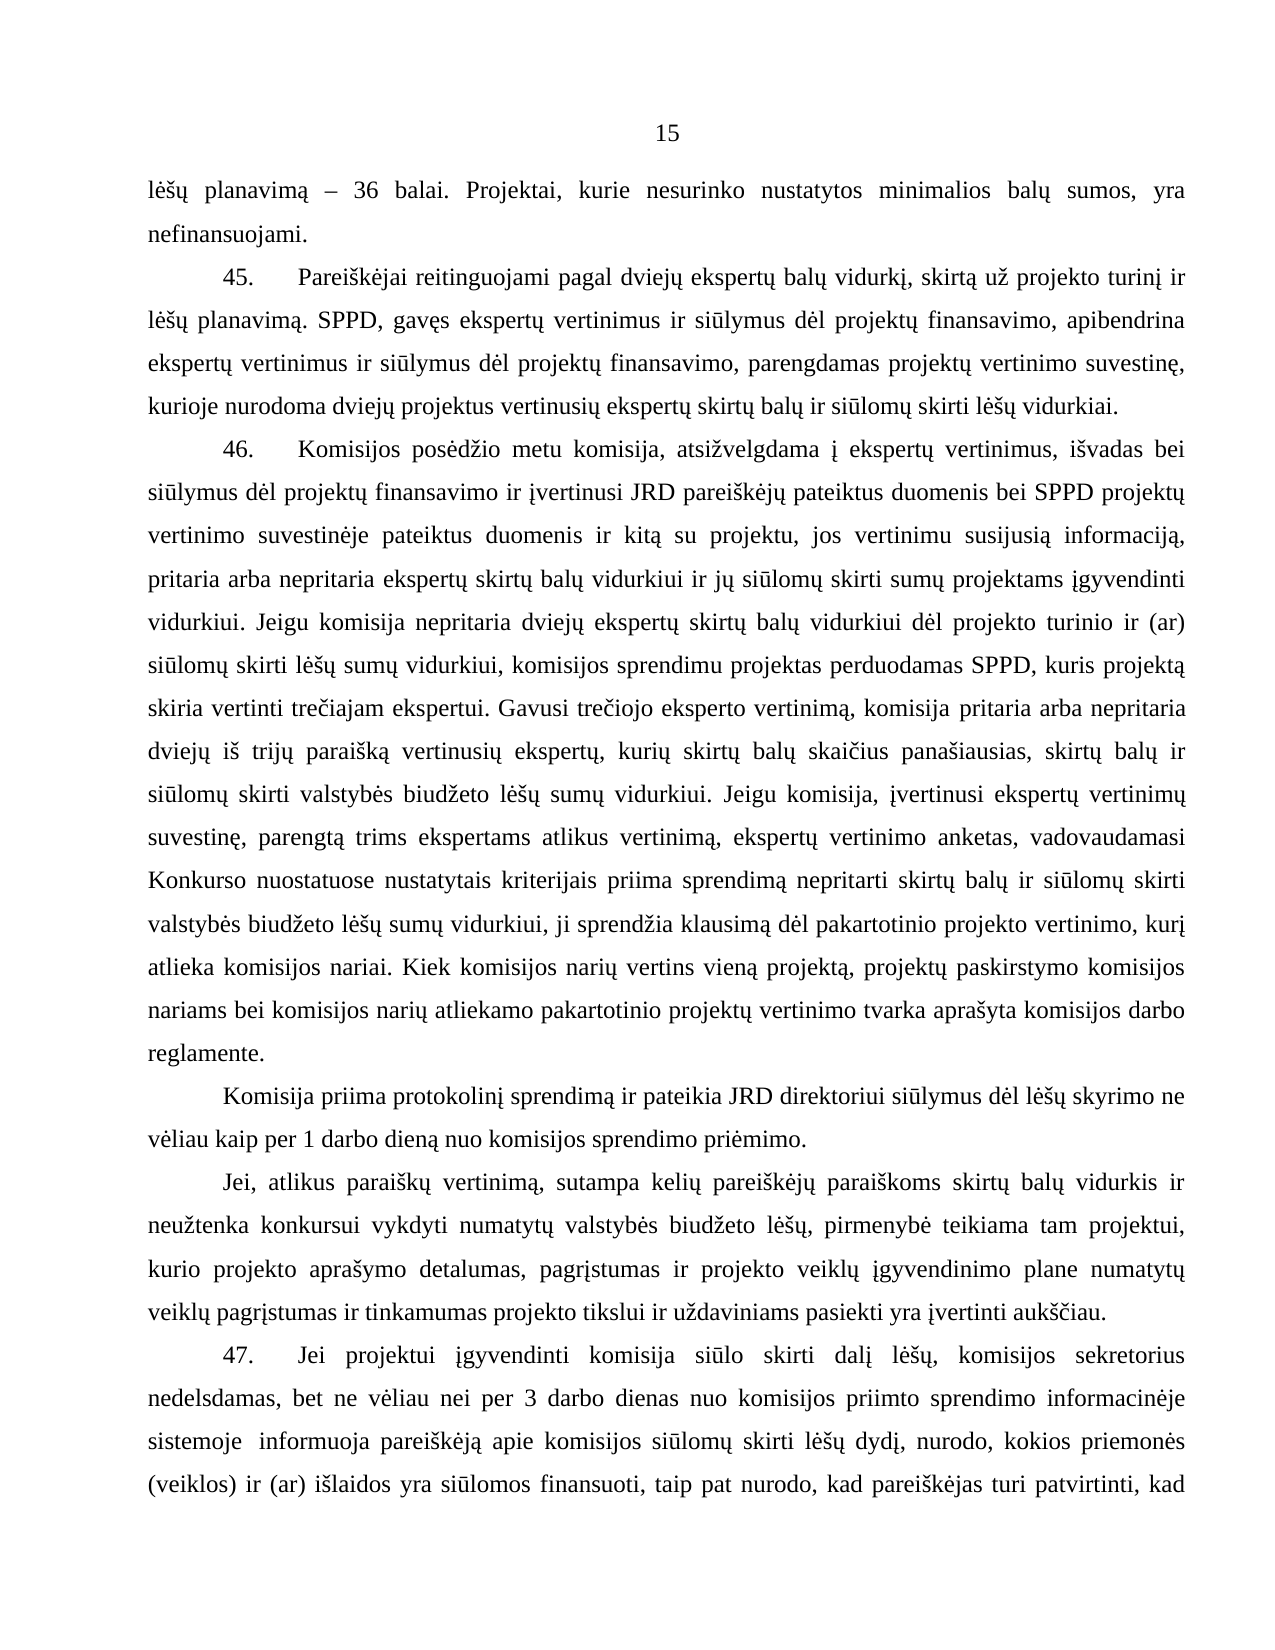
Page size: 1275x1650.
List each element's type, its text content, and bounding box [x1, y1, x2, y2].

text 45. Pareiškėjai reitinguojami pagal dviejų ekspertų balų vidurkį, skirtą už projekto turinį ir lėšų planavimą. SPPD, gavęs ekspertų vertinimus ir siūlymus dėl projektų finansavimo, apibendrina ekspertų vertinimus ir siūlymus dėl projektų finansavimo, parengdamas projektų vertinimo suvestinę, kurioje nurodoma dviejų projektus vertinusių ekspertų skirtų balų ir siūlomų skirti lėšų vidurkiai. [148, 262, 1186, 420]
text 46. Komisijos posėdžio metu komisija, atsižvelgdama į ekspertų vertinimus, išvadas bei siūlymus dėl projektų finansavimo ir įvertinusi JRD pareiškėjų pateiktus duomenis bei SPPD projektų vertinimo suvestinėje pateiktus duomenis ir kitą su projektu, jos vertinimu susijusią informaciją, pritaria arba nepritaria ekspertų skirtų balų vidurkiui ir jų siūlomų skirti sumų projektams įgyvendinti vidurkiui. Jeigu komisija nepritaria dviejų ekspertų skirtų balų vidurkiui dėl projekto turinio ir (ar) siūlomų skirti lėšų sumų vidurkiui, komisijos sprendimu projektas perduodamas SPPD, kuris projektą skiria vertinti trečiajam ekspertui. Gavusi trečiojo eksperto vertinimą, komisija pritaria arba nepritaria dviejų iš trijų paraišką vertinusių ekspertų, kurių skirtų balų skaičius panašiausias, skirtų balų ir siūlomų skirti valstybės biudžeto lėšų sumų vidurkiui. Jeigu komisija, įvertinusi ekspertų vertinimų suvestinę, parengtą trims ekspertams atlikus vertinimą, ekspertų vertinimo anketas, vadovaudamasi Konkurso nuostatuose nustatytais kriterijais priima sprendimą nepritarti skirtų balų ir siūlomų skirti valstybės biudžeto lėšų sumų vidurkiui, ji sprendžia klausimą dėl pakartotinio projekto vertinimo, kurį atlieka komisijos nariai. Kiek komisijos narių vertins vieną projektą, projektų paskirstymo komisijos nariams bei komisijos narių atliekamo pakartotinio projektų vertinimo tvarka aprašyta komisijos darbo reglamente. [148, 434, 1186, 1067]
text 47. Jei projektui įgyvendinti komisija siūlo skirti dalį lėšų, komisijos sekretorius nedelsdamas, bet ne vėliau nei per 3 darbo dienas nuo komisijos priimto sprendimo informacinėje sistemoje informuoja pareiškėją apie komisijos siūlomų skirti lėšų dydį, nurodo, kokios priemonės (veiklos) ir (ar) išlaidos yra siūlomos finansuoti, taip pat nurodo, kad pareiškėjas turi patvirtinti, kad [148, 1340, 1186, 1498]
text Komisija priima protokolinį sprendimą ir pateikia JRD direktoriui siūlymus dėl lėšų skyrimo ne vėliau kaip per 1 darbo dieną nuo komisijos sprendimo priėmimo. [148, 1081, 1186, 1153]
text Jei, atlikus paraiškų vertinimą, sutampa kelių pareiškėjų paraiškoms skirtų balų vidurkis ir neužtenka konkursui vykdyti numatytų valstybės biudžeto lėšų, pirmenybė teikiama tam projektui, kurio projekto aprašymo detalumas, pagrįstumas ir projekto veiklų įgyvendinimo plane numatytų veiklų pagrįstumas ir tinkamumas projekto tikslui ir uždaviniams pasiekti yra įvertinti aukščiau. [148, 1167, 1186, 1326]
text lėšų planavimą – 36 balai. Projektai, kurie nesurinko nustatytos minimalios balų sumos, yra nefinansuojami. [148, 176, 1186, 247]
